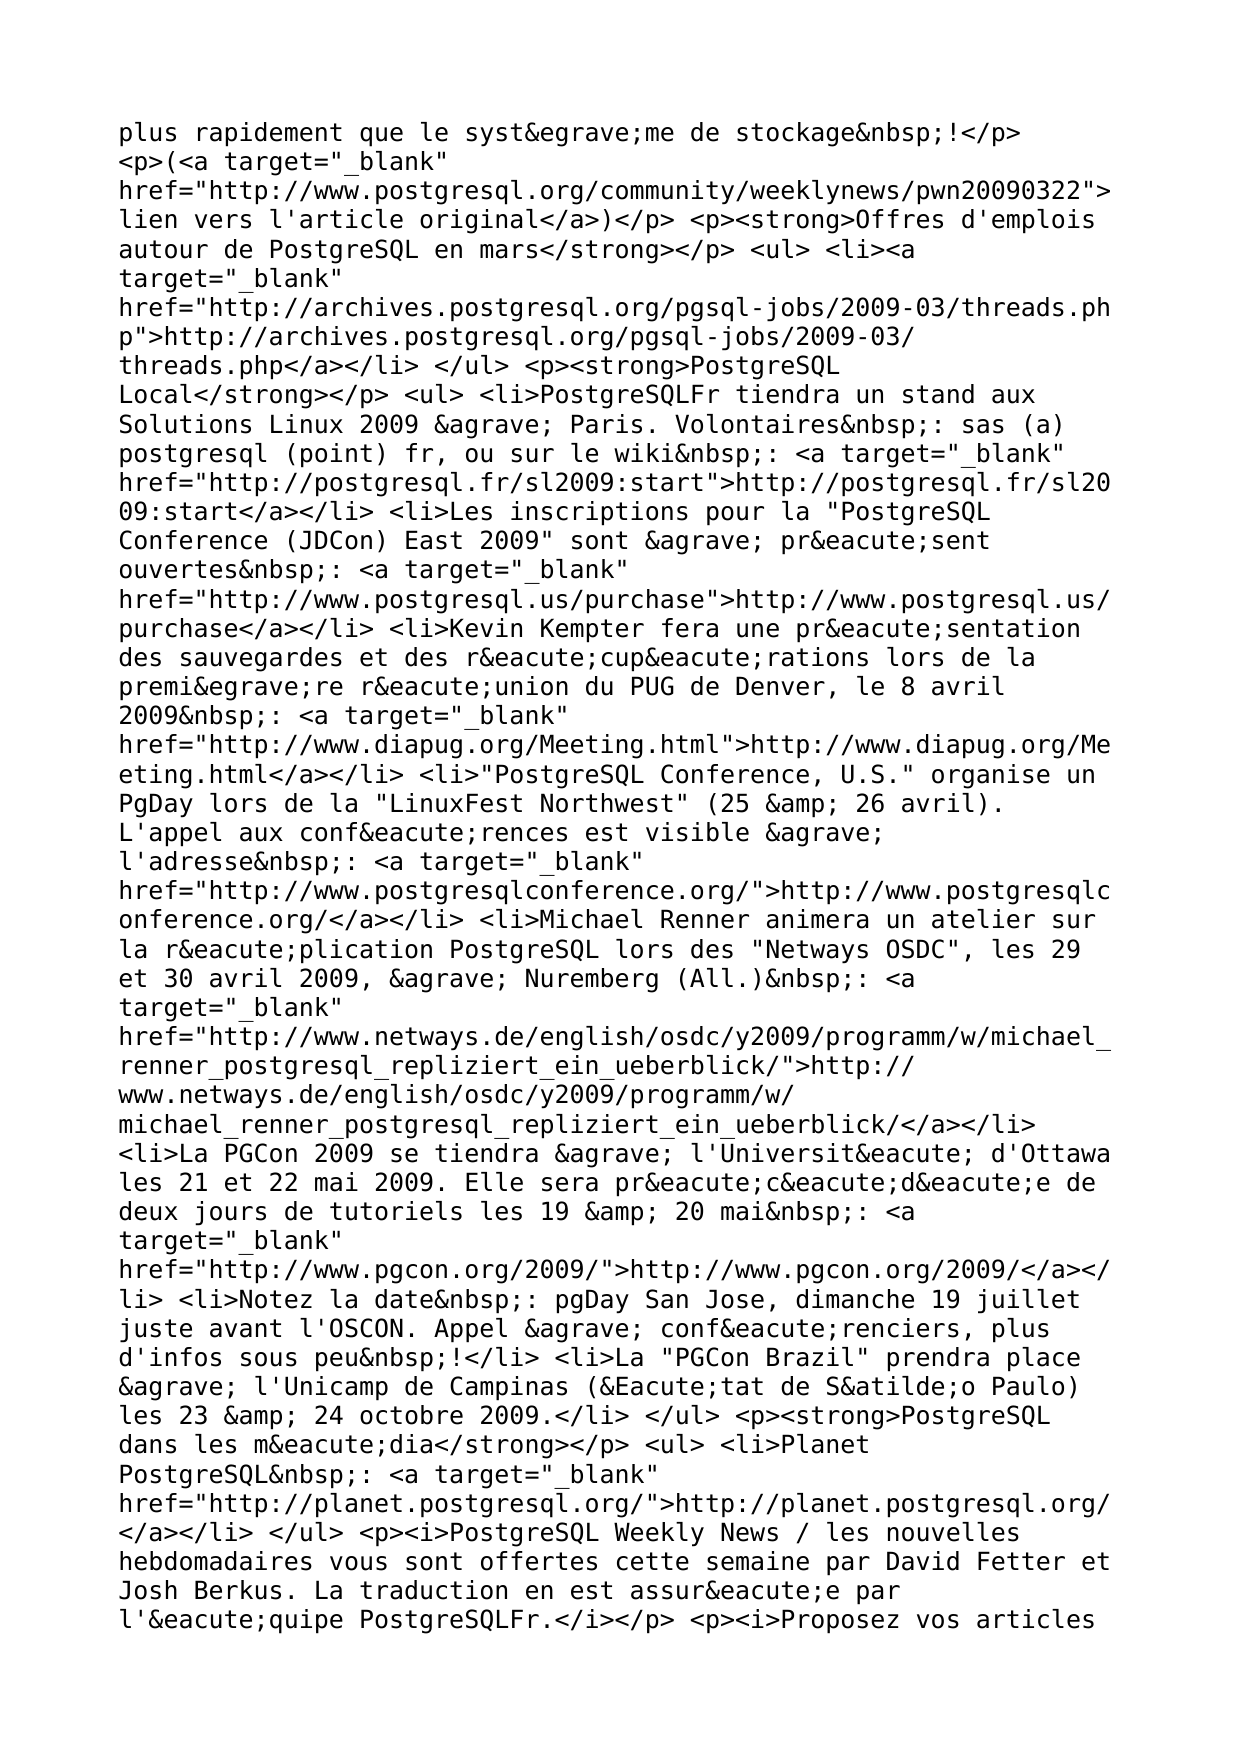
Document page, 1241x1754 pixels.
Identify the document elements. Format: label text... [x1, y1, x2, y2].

text plus rapidement que le syst&egrave;me de stockage&nbsp;!</p> <p>(<a target="_blank" href="http://www.postgresql.org/community/weeklynews/pwn20090322">lien vers l'article original</a>)</p> <p><strong>Offres d'emplois autour de PostgreSQL en mars</strong></p> <ul> <li><a target="_blank" href="http://archives.postgresql.org/pgsql-jobs/2009-03/threads.php">http://archives.postgresql.org/pgsql-jobs/2009-03/threads.php</a></li> </ul> <p><strong>PostgreSQL Local</strong></p> <ul> <li>PostgreSQLFr tiendra un stand aux Solutions Linux 2009 &agrave; Paris. Volontaires&nbsp;: sas (a) postgresql (point) fr, ou sur le wiki&nbsp;: <a target="_blank" href="http://postgresql.fr/sl2009:start">http://postgresql.fr/sl2009:start</a></li> <li>Les inscriptions pour la "PostgreSQL Conference (JDCon) East 2009" sont &agrave; pr&eacute;sent ouvertes&nbsp;: <a target="_blank" href="http://www.postgresql.us/purchase">http://www.postgresql.us/purchase</a></li> <li>Kevin Kempter fera une pr&eacute;sentation des sauvegardes et des r&eacute;cup&eacute;rations lors de la premi&egrave;re r&eacute;union du PUG de Denver, le 8 avril 2009&nbsp;: <a target="_blank" href="http://www.diapug.org/Meeting.html">http://www.diapug.org/Meeting.html</a></li> <li>"PostgreSQL Conference, U.S." organise un PgDay lors de la "LinuxFest Northwest" (25 &amp; 26 avril). L'appel aux conf&eacute;rences est visible &agrave; l'adresse&nbsp;: <a target="_blank" href="http://www.postgresqlconference.org/">http://www.postgresqlconference.org/</a></li> <li>Michael Renner animera un atelier sur la r&eacute;plication PostgreSQL lors des "Netways OSDC", les 29 et 30 avril 2009, &agrave; Nuremberg (All.)&nbsp;: <a target="_blank" href="http://www.netways.de/english/osdc/y2009/programm/w/michael_renner_postgresql_repliziert_ein_ueberblick/">http://www.netways.de/english/osdc/y2009/programm/w/michael_renner_postgresql_repliziert_ein_ueberblick/</a></li> <li>La PGCon 2009 se tiendra &agrave; l'Universit&eacute; d'Ottawa les 21 et 22 mai 2009. Elle sera pr&eacute;c&eacute;d&eacute;e de deux jours de tutoriels les 19 &amp; 20 mai&nbsp;: <a target="_blank" href="http://www.pgcon.org/2009/">http://www.pgcon.org/2009/</a></li> <li>Notez la date&nbsp;: pgDay San Jose, dimanche 19 juillet juste avant l'OSCON. Appel &agrave; conf&eacute;renciers, plus d'infos sous peu&nbsp;!</li> <li>La "PGCon Brazil" prendra place &agrave; l'Unicamp de Campinas (&Eacute;tat de S&atilde;o Paulo) les 23 &amp; 24 octobre 2009.</li> </ul> <p><strong>PostgreSQL dans les m&eacute;dia</strong></p> <ul> <li>Planet PostgreSQL&nbsp;: <a target="_blank" href="http://planet.postgresql.org/">http://planet.postgresql.org/</a></li> </ul> <p><i>PostgreSQL Weekly News / les nouvelles hebdomadaires vous sont offertes cette semaine par David Fetter et Josh Berkus. La traduction en est assur&eacute;e par l'&eacute;quipe PostgreSQLFr.</i></p> <p><i>Proposez vos articles [118, 118, 1122, 1635]
